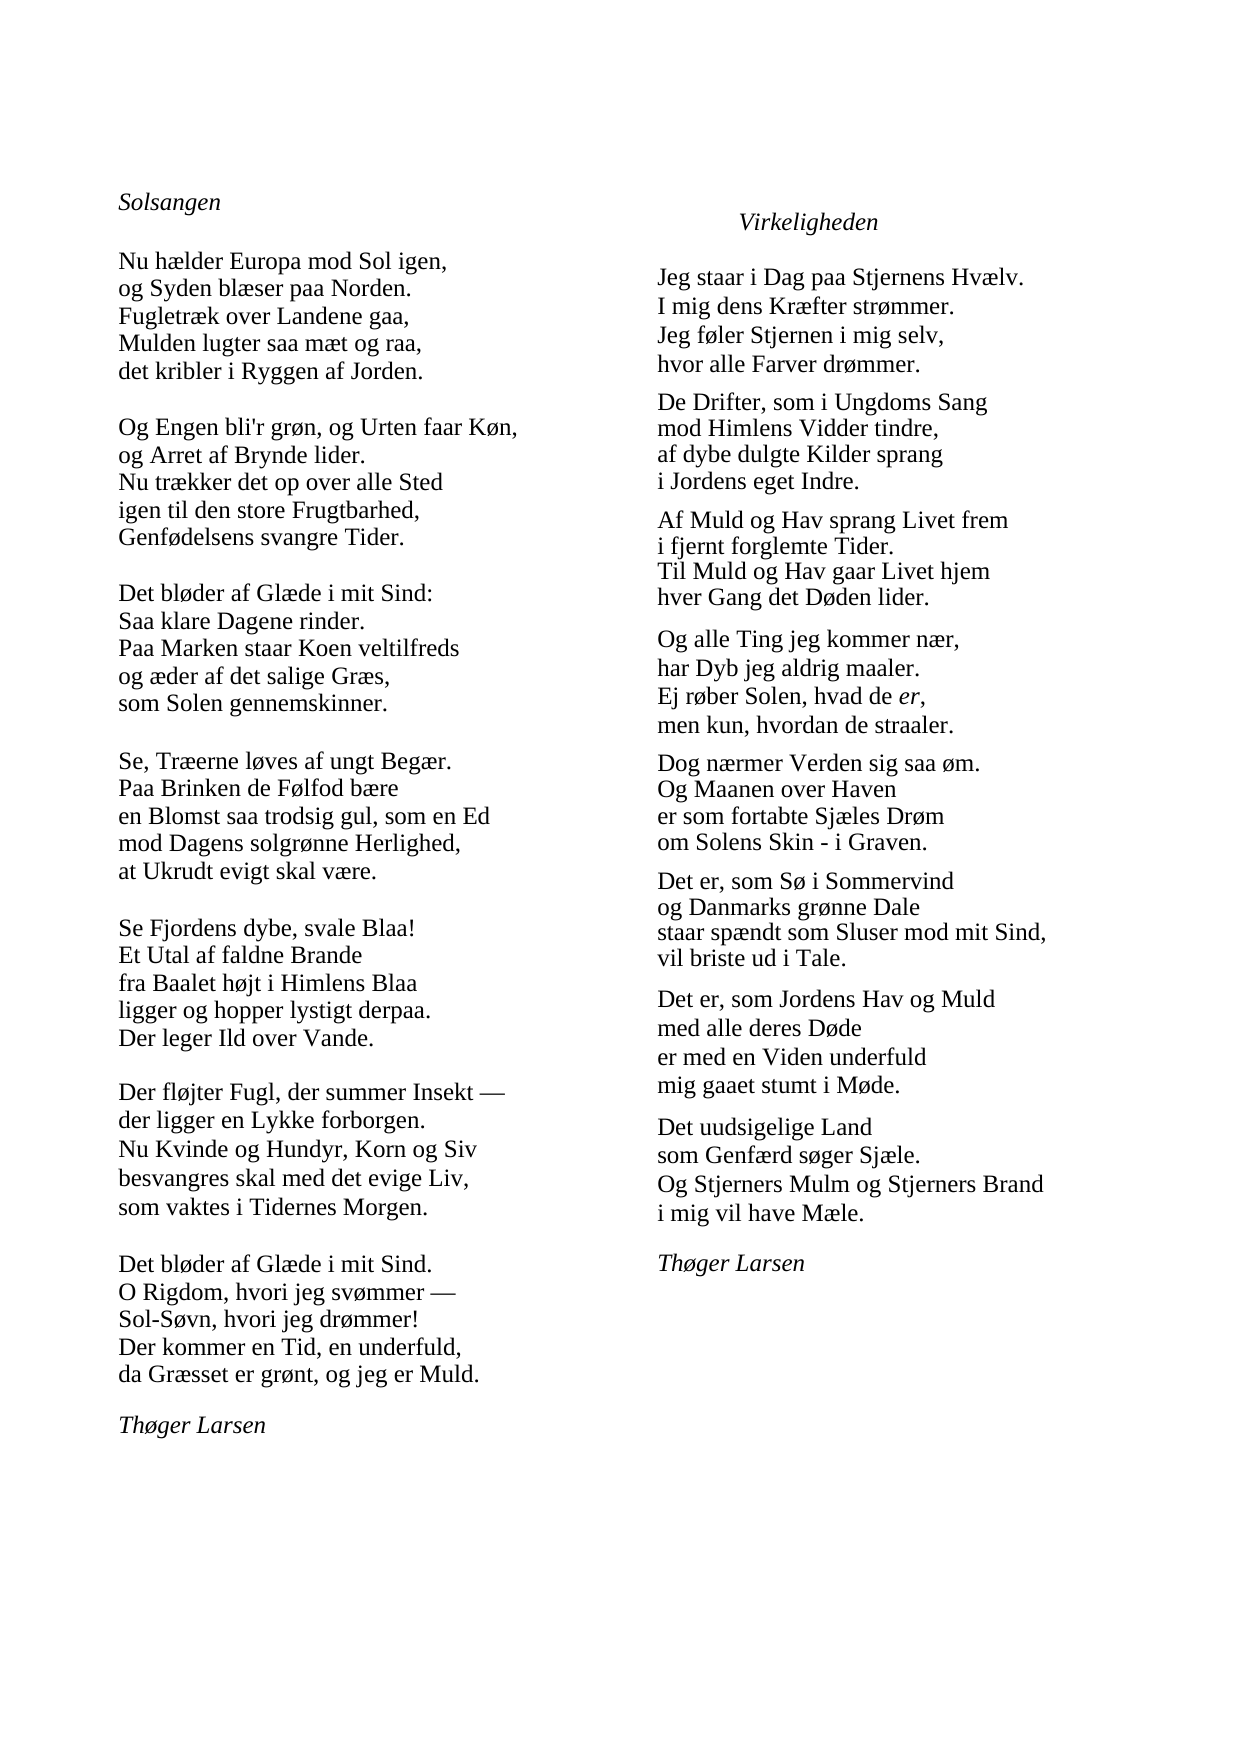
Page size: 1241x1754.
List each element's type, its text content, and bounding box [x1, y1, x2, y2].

text Solsangen [118, 187, 583, 216]
text Thøger Larsen [657, 1252, 1122, 1277]
text som Genfærd søger Sjæle. [657, 1141, 1122, 1169]
text Der fløjter Fugl, der summer Insekt — der ligger en Lykke forborgen. Nu Kvinde og Hundyr, Korn og Siv besvangres skal med det evige Liv, [118, 1077, 583, 1192]
text Virkeligheden [657, 207, 1122, 235]
text Nu hælder Europa mod Sol igen, og Syden blæser paa Norden. Fugletræk over Landene gaa, Mulden lugter saa mæt og raa, det kribler i Ryggen af Jorden. [118, 247, 583, 385]
text Det er, som Sø i Sommervind [657, 869, 1122, 895]
text og Danmarks grønne Dale [657, 895, 1122, 920]
text staar spændt som Sluser mod mit Sind, [657, 920, 1122, 946]
text Thøger Larsen [118, 1413, 583, 1438]
text Af Muld og Hav sprang Livet frem i fjernt forglemte Tider. Til Muld og Hav gaar Livet hjem hver Gang det Døden lider. [657, 508, 1122, 610]
text i mig vil have Mæle. [657, 1198, 1122, 1227]
text Se Fjordens dybe, svale Blaa! Et Utal af faldne Brande fra Baalet højt i Himlens Blaa ligger og hopper lystigt derpaa. Der leger Ild over Vande. [118, 914, 583, 1052]
text Det bløder af Glæde i mit Sind: Saa klare Dagene rinder. Paa Marken staar Koen veltilfreds og æder af det salige Græs, som Solen gennemskinner. [118, 580, 583, 717]
text Og Engen bli'r grøn, og Urten faar Køn, og Arret af Brynde lider. Nu trækker det op over alle Sted igen til den store Frugtbarhed, Genfødelsens svangre Tider. [118, 414, 583, 551]
text Og alle Ting jeg kommer nær, har Dyb jeg aldrig maaler. Ej røber Solen, hvad de er, men kun, hvordan de straaler. [657, 624, 1122, 739]
text De Drifter, som i Ungdoms Sang mod Himlens Vidder tindre, af dybe dulgte Kilder sprang i Jordens eget Indre. [657, 389, 1122, 495]
text Det er, som Jordens Hav og Muld med alle deres Døde er med en Viden underfuld mig gaaet stumt i Møde. [657, 984, 1122, 1099]
text Jeg staar i Dag paa Stjernens Hvælv. I mig dens Kræfter strømmer. Jeg føler Stjernen i mig selv, hvor alle Farver drømmer. [657, 262, 1122, 377]
text Se, Træerne løves af ungt Begær. Paa Brinken de Følfod bære en Blomst saa trodsig gul, som en Ed mod Dagens solgrønne Herlighed, at Ukrudt evigt skal være. [118, 747, 583, 885]
text vil briste ud i Tale. [657, 946, 1122, 972]
text Det uudsigelige Land [657, 1112, 1122, 1141]
text Dog nærmer Verden sig saa øm. Og Maanen over Haven er som fortabte Sjæles Drøm om Solens Skin - i Graven. [657, 750, 1122, 856]
text Og Stjerners Mulm og Stjerners Brand [657, 1169, 1122, 1198]
text som vaktes i Tidernes Morgen. [118, 1192, 583, 1221]
text Det bløder af Glæde i mit Sind. O Rigdom, hvori jeg svømmer — Sol-Søvn, hvori jeg drømmer! Der kommer en Tid, en underfuld, da Græsset er grønt, og jeg er Muld. [118, 1251, 583, 1388]
